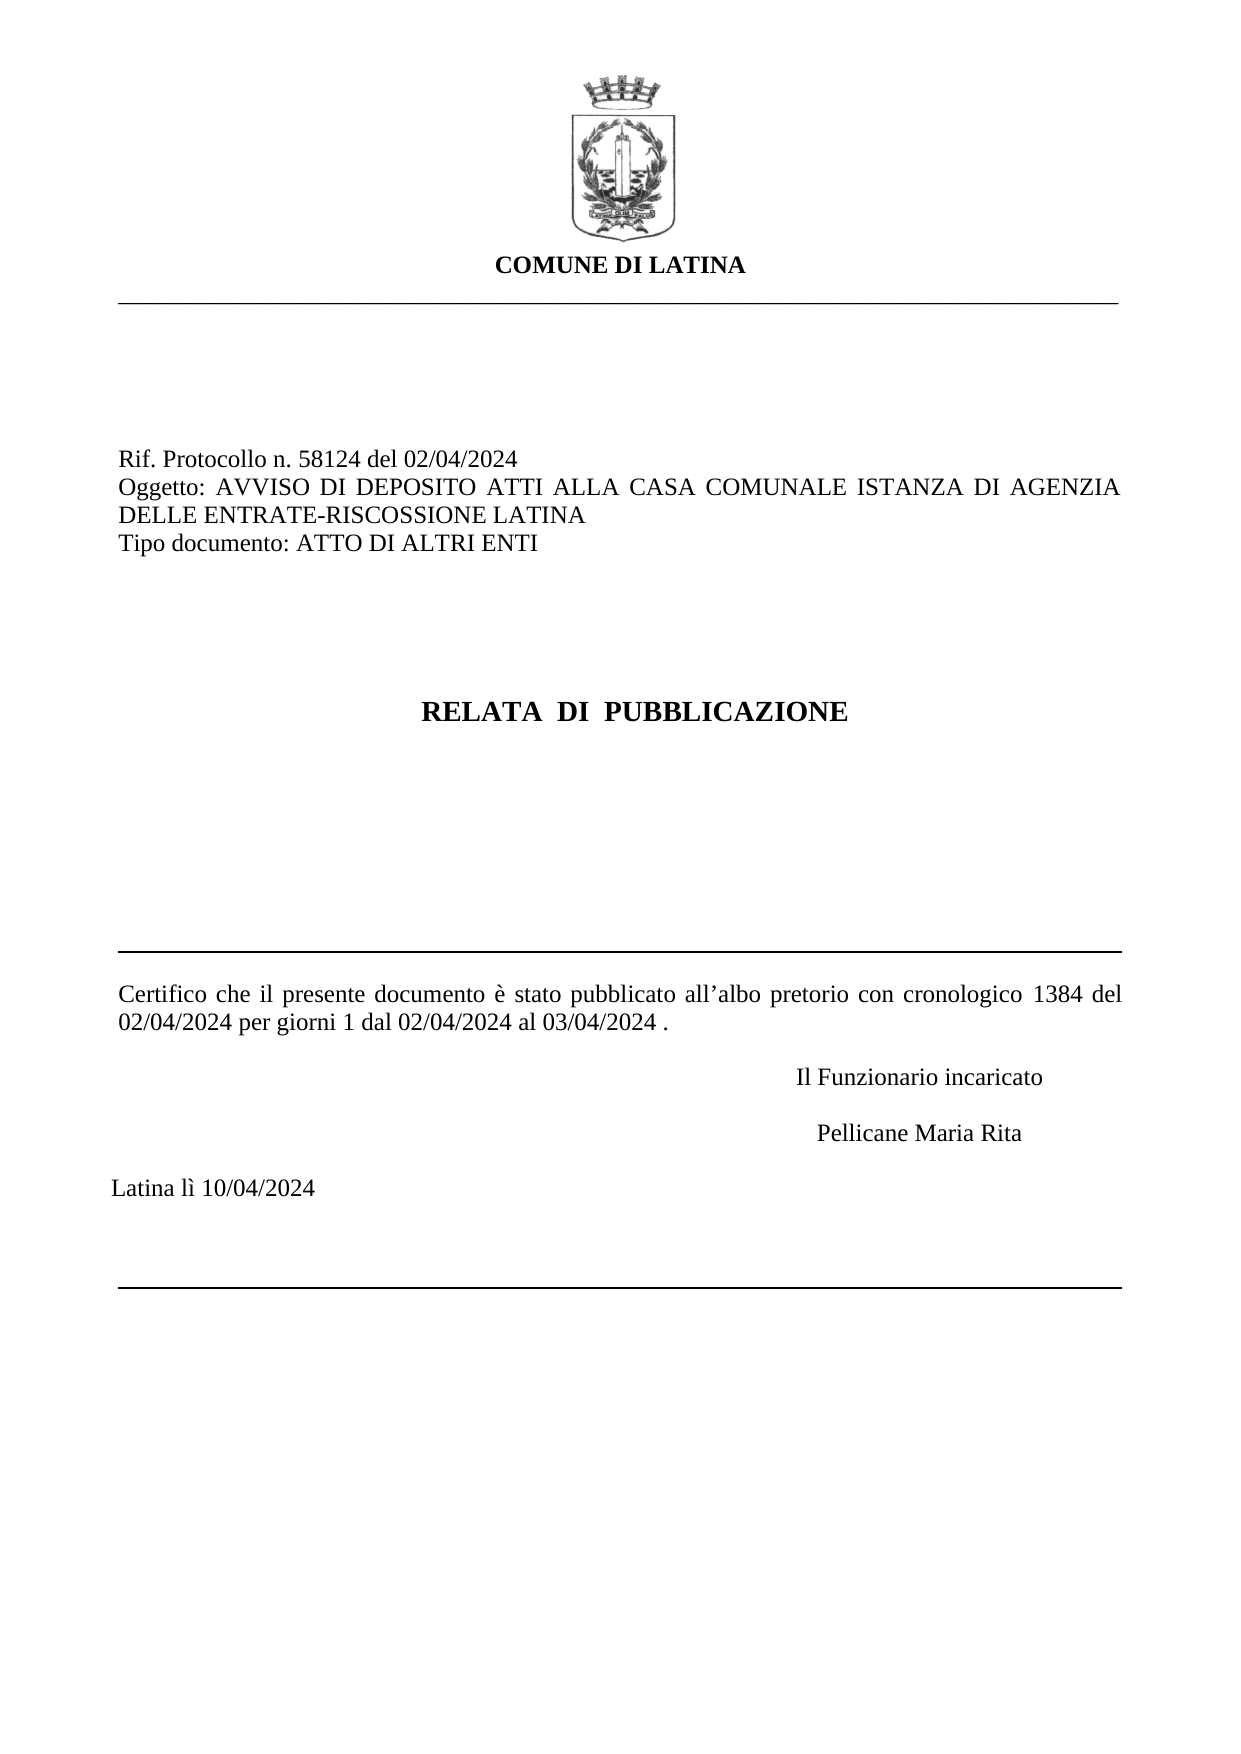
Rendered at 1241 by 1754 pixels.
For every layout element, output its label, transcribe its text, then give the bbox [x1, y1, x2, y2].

table_cell [591, 1119, 692, 1146]
table_cell [111, 1146, 591, 1174]
text Rif. Protocollo n. 58124 del 02/04/2024 [118, 446, 1122, 473]
table_cell [709, 1174, 1129, 1202]
subtitle RELATA DI PUBBLICAZIONE [118, 695, 1122, 727]
table_cell [591, 1091, 692, 1119]
table_header Il Funzionario incaricato [709, 1063, 1129, 1091]
table_cell [709, 1091, 1129, 1119]
table_cell [591, 1174, 692, 1202]
table_cell Pellicane Maria Rita [709, 1119, 1129, 1146]
text Certifico che il presente documento è stato pubblicato all’albo pretorio con cronologico 1384 del 02/04/2024 per giorni 1 dal 02/04/2024 al 03/04/2024 . [118, 980, 1122, 1036]
table_cell [692, 1146, 709, 1174]
table_header [111, 1063, 591, 1091]
table_header [692, 1063, 709, 1091]
text Tipo documento: ATTO DI ALTRI ENTI [118, 529, 1122, 556]
table_cell [111, 1091, 591, 1119]
table_cell Latina lì 10/04/2024 [111, 1174, 591, 1202]
table_cell [709, 1146, 1129, 1174]
table_header [591, 1063, 692, 1091]
table_cell [591, 1146, 692, 1174]
table_cell [692, 1119, 709, 1146]
picture [556, 75, 685, 252]
text Oggetto: AVVISO DI DEPOSITO ATTI ALLA CASA COMUNALE ISTANZA DI AGENZIA DELLE ENTRATE-RISCOSSIONE LATINA [118, 473, 1122, 529]
table_cell [111, 1119, 591, 1146]
table_cell [692, 1091, 709, 1119]
table_cell [692, 1174, 709, 1202]
